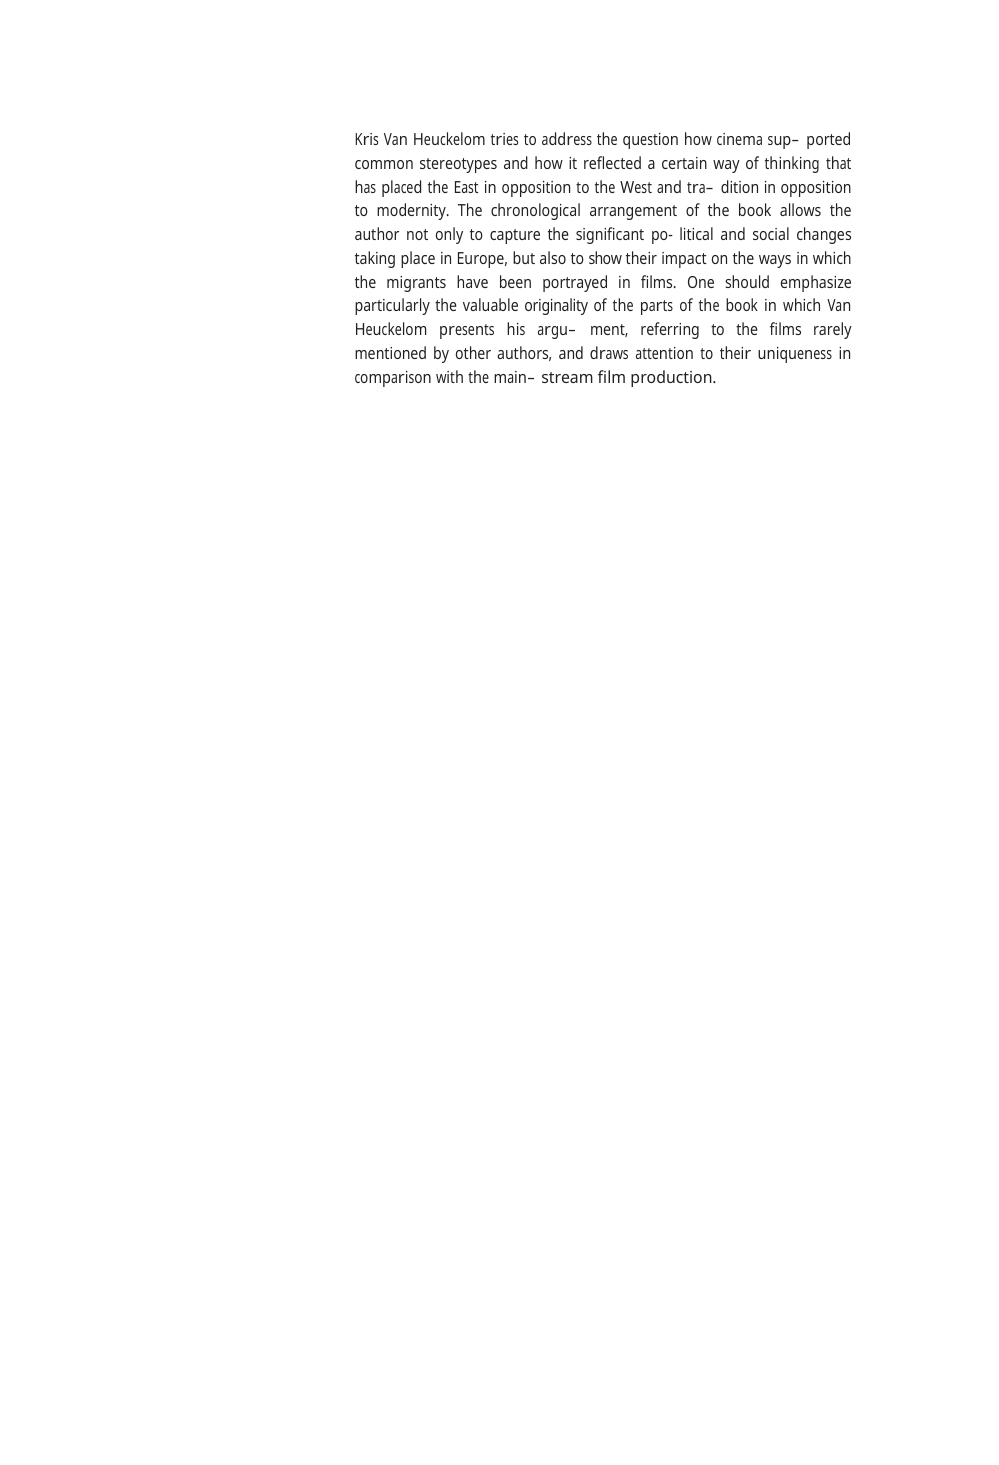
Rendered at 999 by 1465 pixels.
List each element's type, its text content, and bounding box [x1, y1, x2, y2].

text Kris Van Heuckelom tries to address the question how cinema sup- ported common stereotypes and how it reflected a certain way of thinking that has placed the East in opposition to the West and tra- dition in opposition to modernity. The chronological arrangement of the book allows the author not only to capture the significant po- litical and social changes taking place in Europe, but also to show their impact on the ways in which the migrants have been portrayed in films. One should emphasize particularly the valuable originality of the parts of the book in which Van Heuckelom presents his argu- ment, referring to the films rarely mentioned by other authors, and draws attention to their uniqueness in comparison with the main- stream film production. [354, 128, 852, 388]
